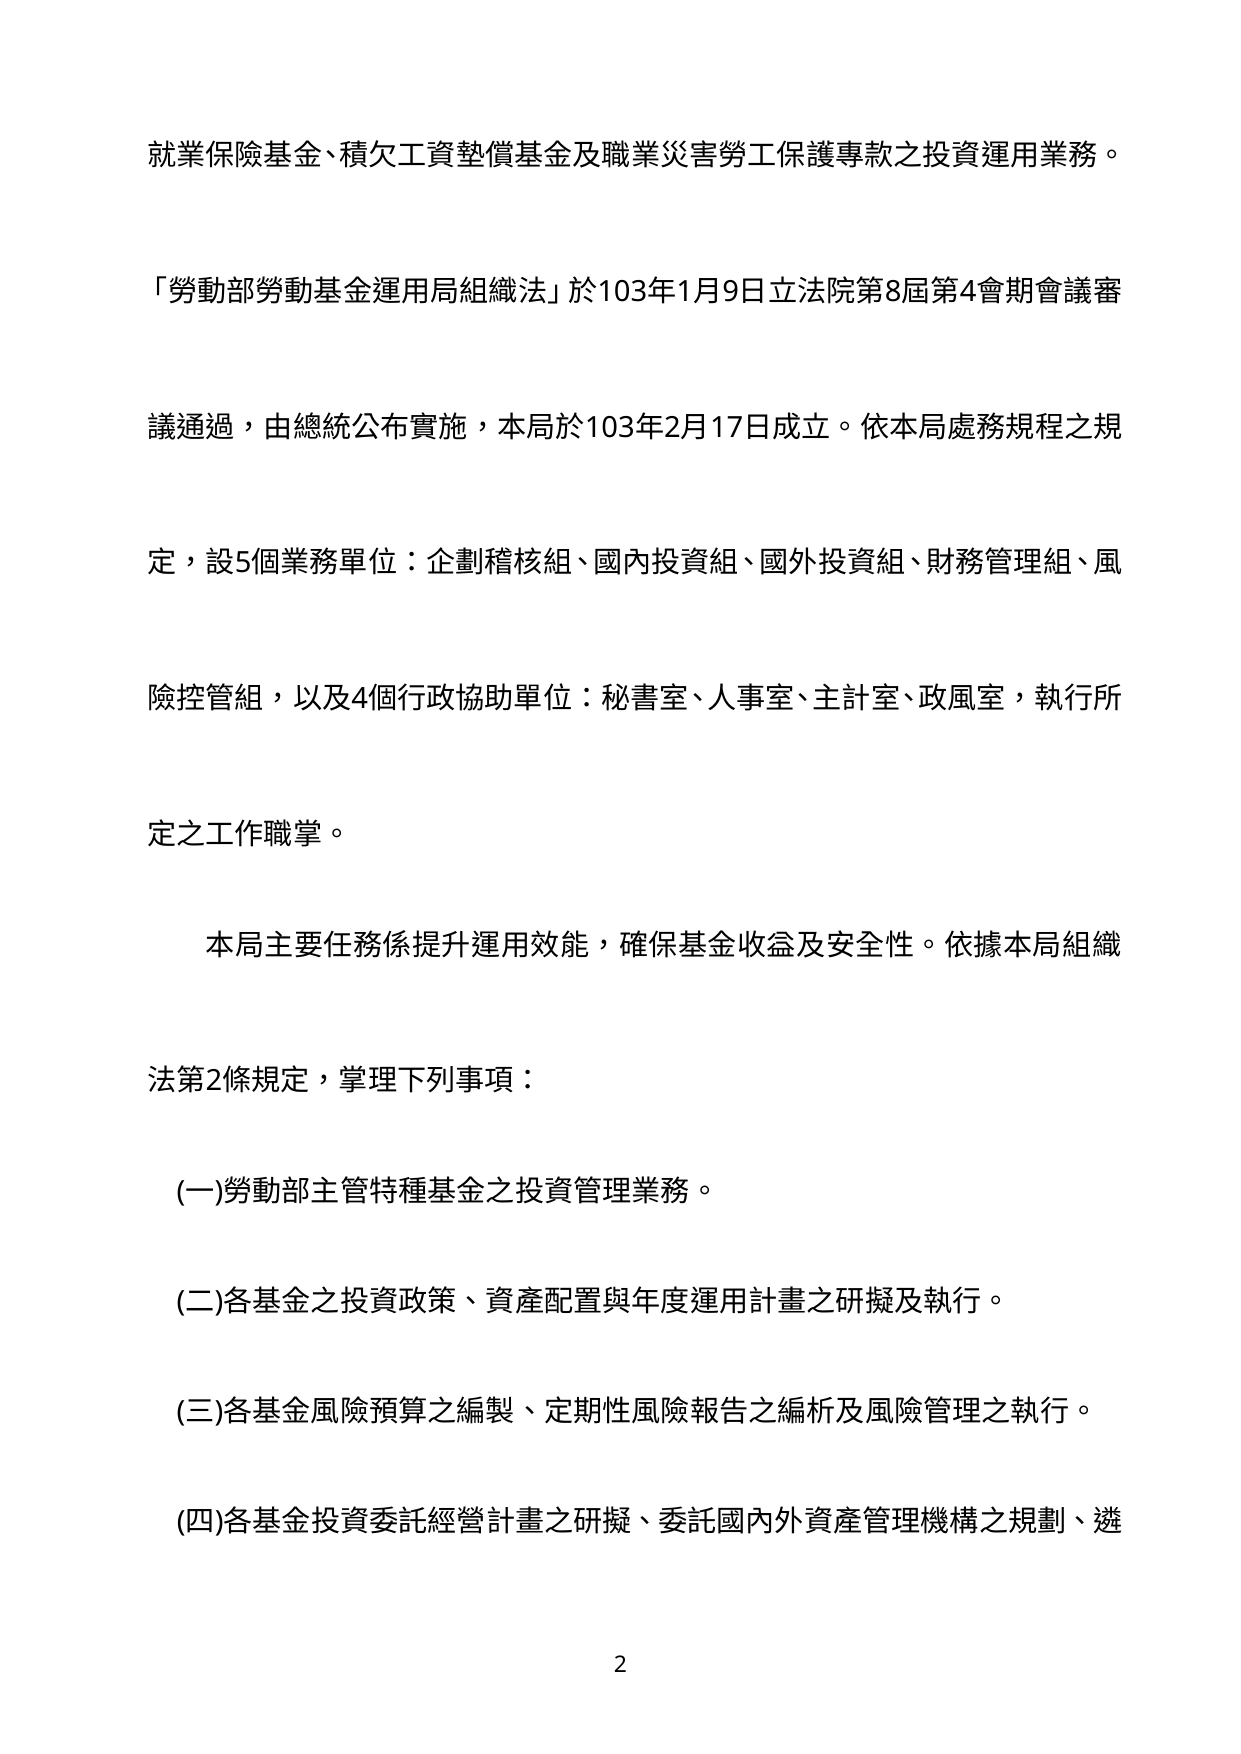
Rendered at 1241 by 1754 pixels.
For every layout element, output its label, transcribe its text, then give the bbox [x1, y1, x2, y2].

text (三)各基金風險預算之編製、定期性風險報告之編析及風險管理之執行。 [118, 1375, 1122, 1443]
text (四)各基金投資委託經營計畫之研擬、委託國內外資產管理機構之規劃、遴 [177, 1485, 1122, 1553]
text 本局主要任務係提升運用效能，確保基金收益及安全性。依據本局組織法第2條規定，掌理下列事項： [147, 908, 1122, 1112]
text 勞動部為辦理各類勞動基金投資運用業務，特設勞動基金運用局（以下簡稱本局）掌理勞動部主管之特種基金，包含勞工退休基金、勞工保險基金、就業保險基金、積欠工資墊償基金及職業災害勞工保護專款之投資運用業務。「勞動部勞動基金運用局組織法」於103年1月9日立法院第8屆第4會期會議審議通過，由總統公布實施，本局於103年2月17日成立。依本局處務規程之規定，設5個業務單位：企劃稽核組、國內投資組、國外投資組、財務管理組、風險控管組，以及4個行政協助單位：秘書室、人事室、主計室、政風室，執行所定之工作職掌。 [147, 119, 1122, 866]
text (二)各基金之投資政策、資產配置與年度運用計畫之研擬及執行。 [118, 1265, 1122, 1333]
text (一)勞動部主管特種基金之投資管理業務。 [118, 1154, 1122, 1222]
